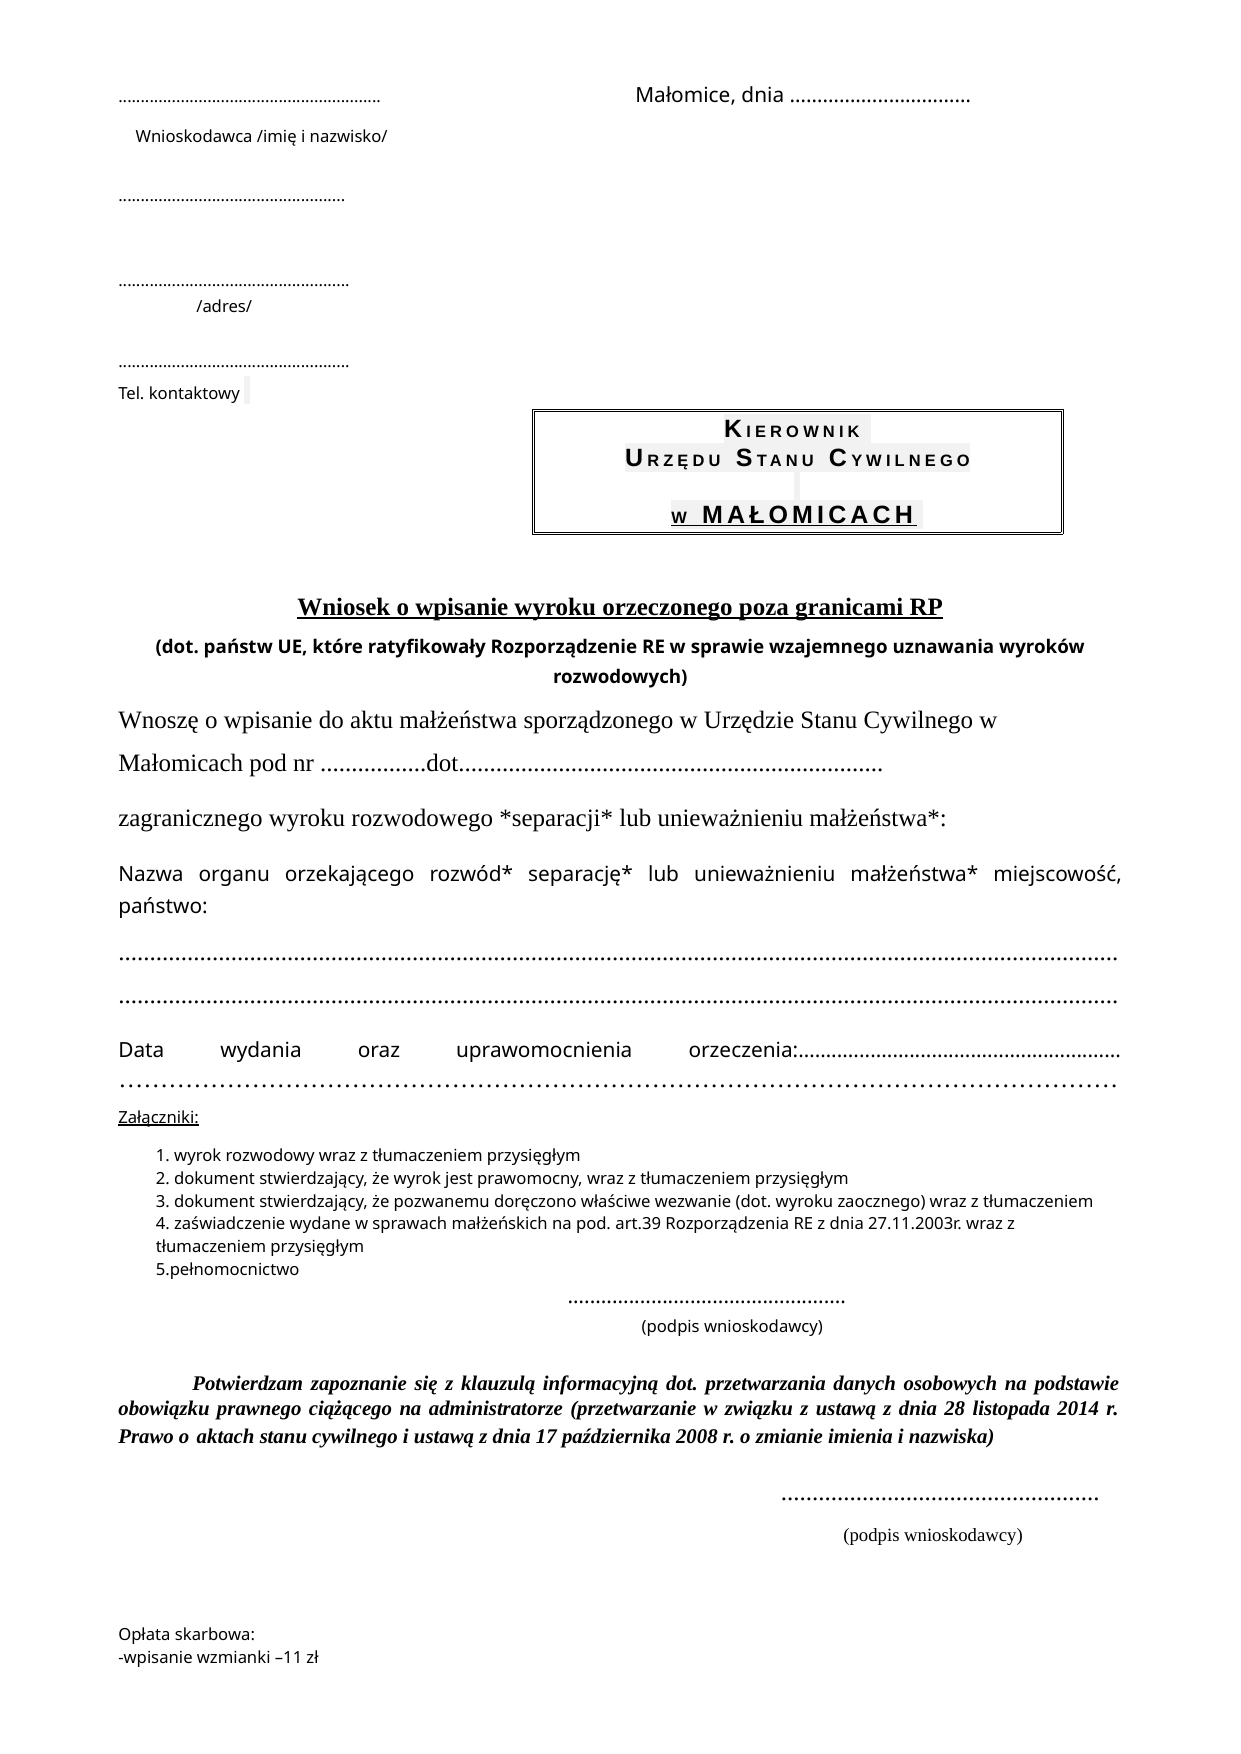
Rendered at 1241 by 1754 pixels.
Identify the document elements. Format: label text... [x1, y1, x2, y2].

text Potwierdzam zapoznanie się z klauzulą informacyjną dot. przetwarzania danych osobowych na podstawie obowiązku prawnego ciążącego na administratorze (przetwarzanie w związku z ustawą z dnia 28 listopada 2014 r. Prawo o aktach stanu cywilnego i ustawą z dnia 17 października 2008 r. o zmianie imienia i nazwiska) [118, 1367, 1122, 1448]
text 3. dokument stwierdzający, że pozwanemu doręczono właściwe wezwanie (dot. wyroku zaocznego) wraz z tłumaczeniem [156, 1189, 1122, 1212]
text w MAŁOMICACH [533, 495, 1063, 534]
text …............................................... [118, 1280, 1122, 1309]
text Wnoszę o wpisanie do aktu małżeństwa sporządzonego w Urzędzie Stanu Cywilnego w Małomicach pod nr .................dot.................................................................... [118, 705, 1122, 777]
text Opłata skarbowa: [118, 1617, 1122, 1646]
text ................................................... [118, 1477, 1122, 1506]
text Nazwa organu orzekającego rozwód* separację* lub unieważnieniu małżeństwa* miejscowość, państwo: [118, 859, 1122, 920]
text ................................................... [118, 184, 1122, 207]
text (podpis wnioskodawcy) [118, 1309, 1122, 1338]
text 2. dokument stwierdzający, że wyrok jest prawomocny, wraz z tłumaczeniem przysięgłym [156, 1166, 1122, 1189]
text /adres/ [118, 295, 1122, 318]
text ................................................................................................................................................................................................................................................................................................................................ [118, 937, 1122, 1009]
text Załączniki: [118, 1105, 1122, 1128]
text .................................................... [118, 350, 1122, 372]
text .................................................... [118, 269, 1122, 292]
text Kierownik [535, 412, 1061, 438]
text Wnioskodawca /imię i nazwisko/ [118, 125, 1122, 147]
text -wpisanie wzmianki –11 zł [118, 1646, 1122, 1669]
text (podpis wnioskodawcy) [118, 1518, 1122, 1547]
text Tel. kontaktowy [118, 376, 1122, 404]
subtitle Wniosek o wpisanie wyroku orzeczonego poza granicami RP [118, 592, 1122, 621]
text 1. wyrok rozwodowy wraz z tłumaczeniem przysięgłym [156, 1144, 1122, 1166]
text ........................................................... Małomice, dnia ……………...…………… [118, 80, 1122, 108]
text Data wydania oraz uprawomocnienia orzeczenia:……....................................................………………………………………………………………………………………………………… [118, 1036, 1122, 1093]
text 4. zaświadczenie wydane w sprawach małżeńskich na pod. art.39 Rozporządzenia RE z dnia 27.11.2003r. wraz z tłumaczeniem przysięgłym [156, 1212, 1122, 1257]
text Urzędu Stanu Cywilnego [535, 438, 1061, 472]
text zagranicznego wyroku rozwodowego *separacji* lub unieważnieniu małżeństwa*: [118, 803, 1122, 832]
text 5.pełnomocnictwo [156, 1257, 1122, 1280]
text (dot. państw UE, które ratyfikowały Rozporządzenie RE w sprawie wzajemnego uznawania wyroków rozwodowych) [118, 634, 1122, 688]
